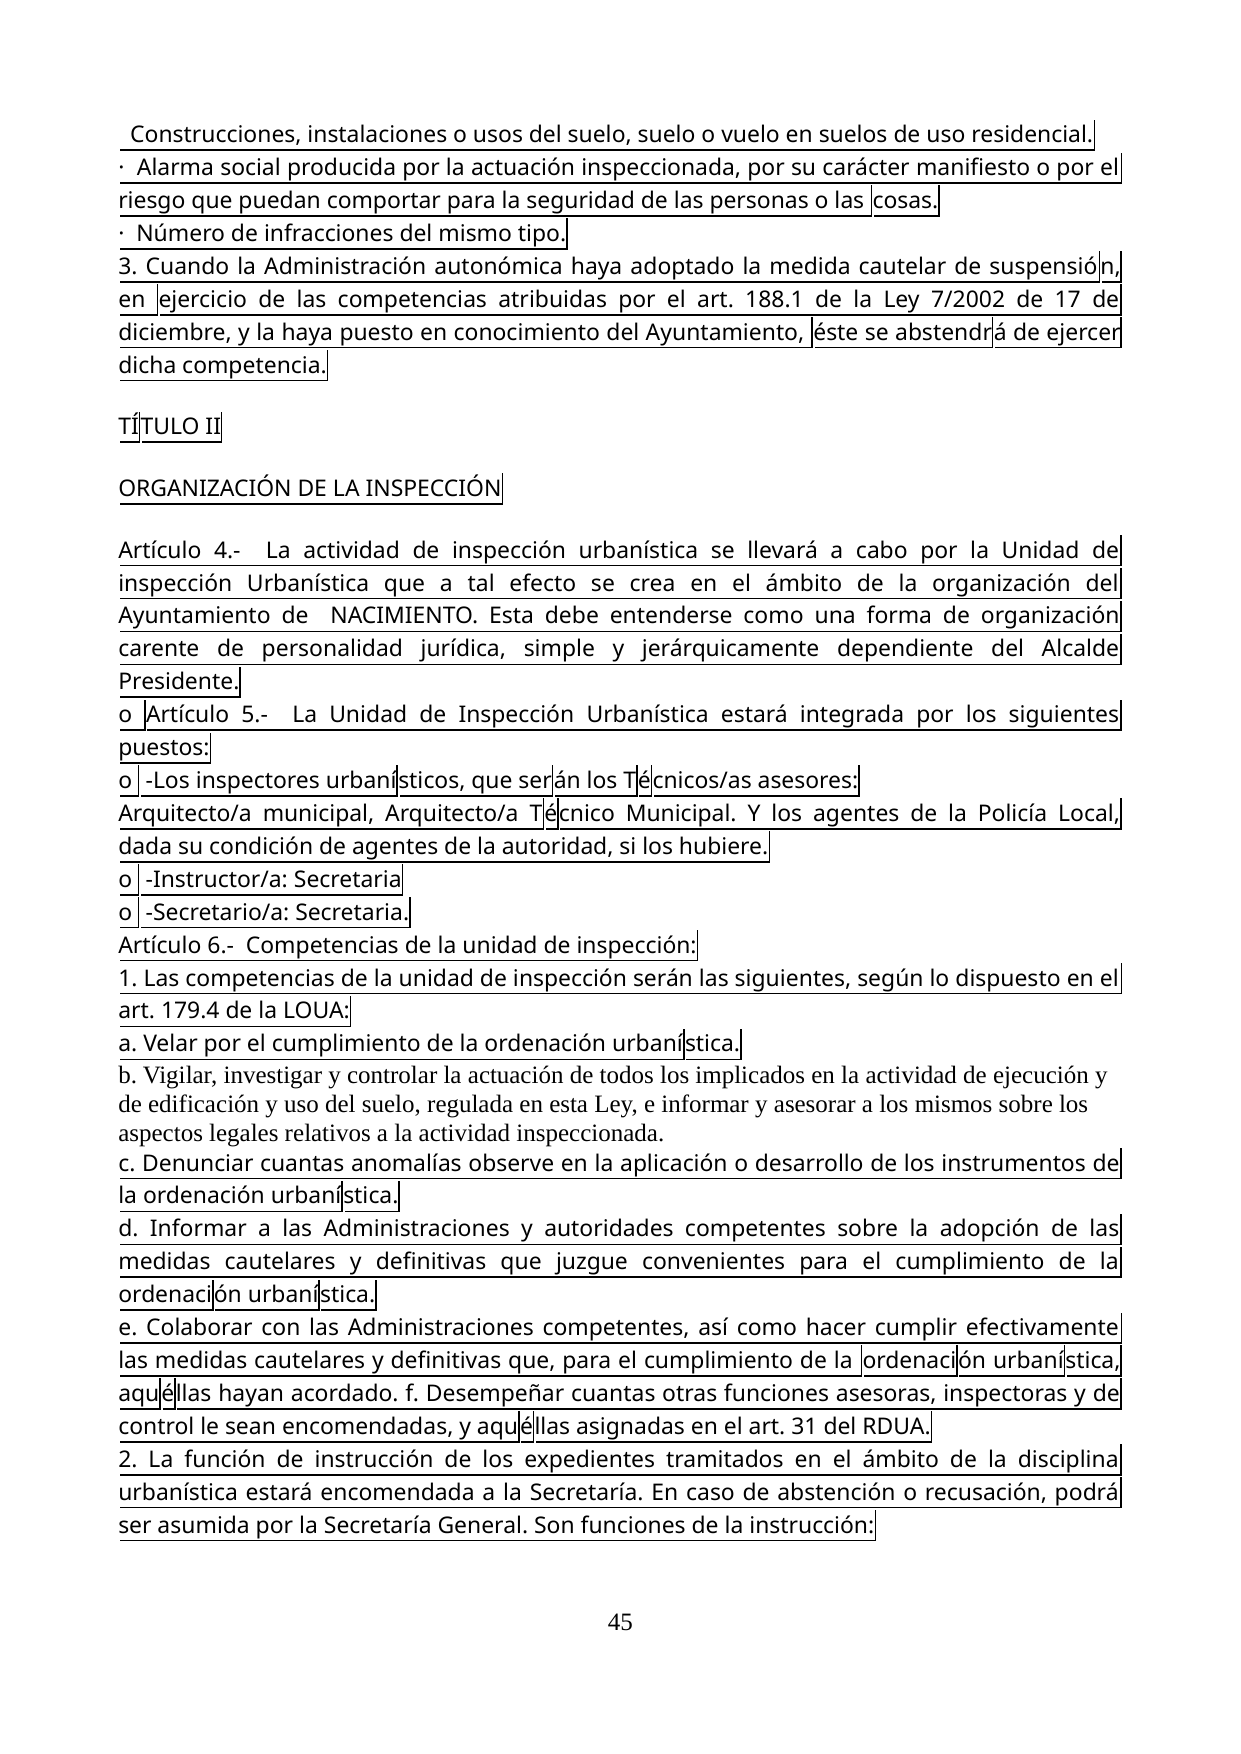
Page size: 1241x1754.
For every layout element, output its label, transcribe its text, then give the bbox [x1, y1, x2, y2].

text Construcciones, instalaciones o usos del suelo, suelo o vuelo en suelos de uso residencial. [118, 118, 1122, 151]
text TÍTULO II [118, 410, 1122, 443]
text o -Los inspectores urbanísticos, que serán los Técnicos/as asesores: [118, 764, 1122, 797]
text d. Informar a las Administraciones y autoridades competentes sobre la adopción de las medidas cautelares y definitivas que juzgue convenientes para el cumplimiento de la ordenación urbanística. [118, 1212, 1122, 1311]
text a. Velar por el cumplimiento de la ordenación urbanística. [118, 1027, 1122, 1060]
text · Alarma social producida por la actuación inspeccionada, por su carácter manifiesto o por el riesgo que puedan comportar para la seguridad de las personas o las cosas. [118, 151, 1122, 217]
text Artículo 6.- Competencias de la unidad de inspección: [118, 928, 1122, 961]
text Artículo 4.- La actividad de inspección urbanística se llevará a cabo por la Unidad de inspección Urbanística que a tal efecto se crea en el ámbito de la organización del Ayuntamiento de NACIMIENTO. Esta debe entenderse como una forma de organización carente de personalidad jurídica, simple y jerárquicamente dependiente del Alcalde Presidente. [118, 533, 1122, 698]
text o Artículo 5.- La Unidad de Inspección Urbanística estará integrada por los siguientes puestos: [118, 698, 1122, 764]
text 2. La función de instrucción de los expedientes tramitados en el ámbito de la disciplina urbanística estará encomendada a la Secretaría. En caso de abstención o recusación, podrá ser asumida por la Secretaría General. Son funciones de la instrucción: [118, 1443, 1122, 1541]
text o -Instructor/a: Secretaria [118, 863, 1122, 896]
text ORGANIZACIÓN DE LA INSPECCIÓN [118, 472, 1122, 505]
text · Número de infracciones del mismo tipo. [118, 217, 1122, 250]
text e. Colaborar con las Administraciones competentes, así como hacer cumplir efectivamente las medidas cautelares y definitivas que, para el cumplimiento de la ordenación urbanística, aquéllas hayan acordado. f. Desempeñar cuantas otras funciones asesoras, inspectoras y de control le sean encomendadas, y aquéllas asignadas en el art. 31 del RDUA. [118, 1311, 1122, 1443]
text 1. Las competencias de la unidad de inspección serán las siguientes, según lo dispuesto en el art. 179.4 de la LOUA: [118, 961, 1122, 1027]
text c. Denunciar cuantas anomalías observe en la aplicación o desarrollo de los instrumentos de la ordenación urbanística. [118, 1146, 1122, 1212]
text o -Secretario/a: Secretaria. [118, 896, 1122, 928]
text b. Vigilar, investigar y controlar la actuación de todos los implicados en la actividad de ejecución y de edificación y uso del suelo, regulada en esta Ley, e informar y asesorar a los mismos sobre los aspectos legales relativos a la actividad inspeccionada. [118, 1060, 1122, 1146]
text Arquitecto/a municipal, Arquitecto/a Técnico Municipal. Y los agentes de la Policía Local, dada su condición de agentes de la autoridad, si los hubiere. [118, 797, 1122, 863]
text 3. Cuando la Administración autonómica haya adoptado la medida cautelar de suspensión, en ejercicio de las competencias atribuidas por el art. 188.1 de la Ley 7/2002 de 17 de diciembre, y la haya puesto en conocimiento del Ayuntamiento, éste se abstendrá de ejercer dicha competencia. [118, 250, 1122, 381]
